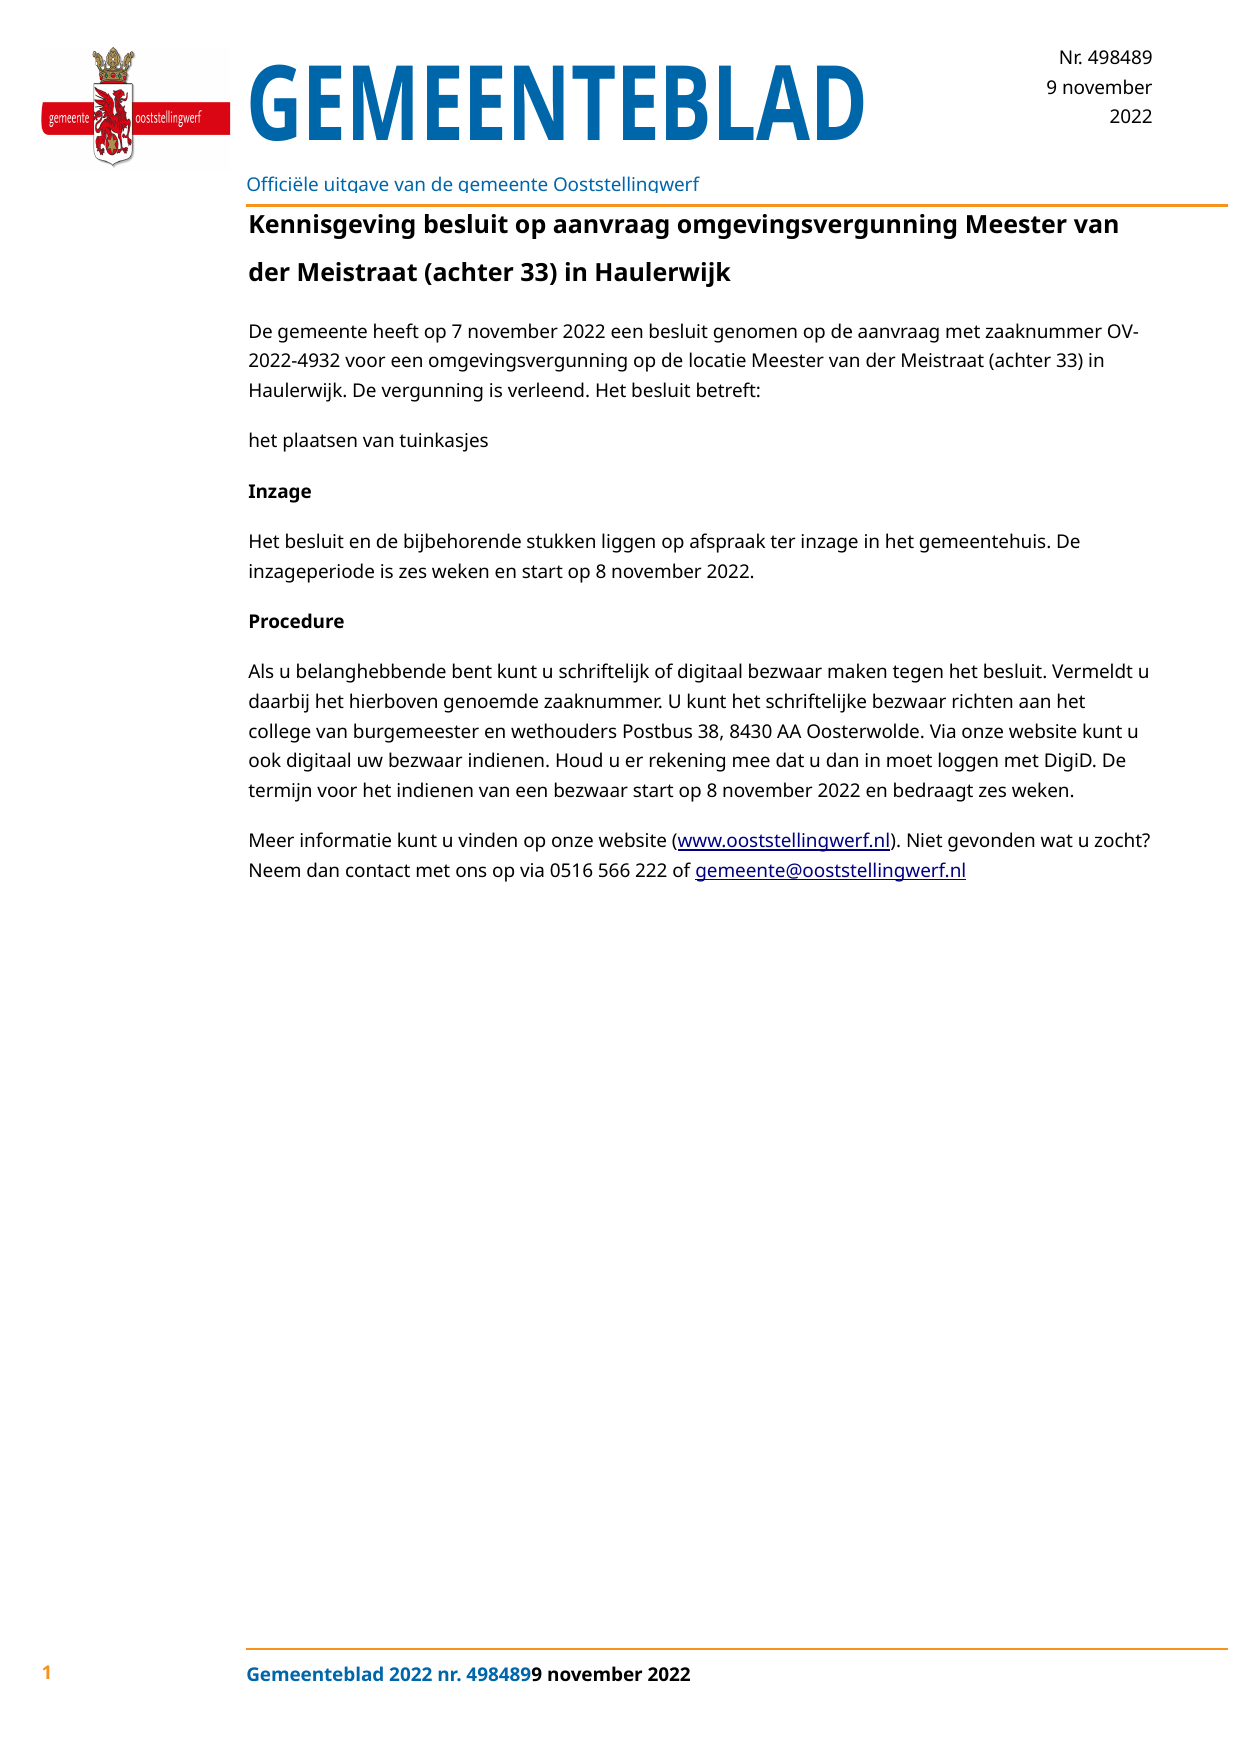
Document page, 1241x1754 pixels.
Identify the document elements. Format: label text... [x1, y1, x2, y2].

text Inzage [248, 478, 1152, 504]
text Het besluit en de bijbehorende stukken liggen op afspraak ter inzage in het gemeentehuis. De inzageperiode is zes weken en start op 8 november 2022. [248, 528, 1152, 584]
text Meer informatie kunt u vinden op onze website (www.ooststellingwerf.nl). Niet gevonden wat u zocht? Neem dan contact met ons op via 0516 566 222 of gemeente@ooststellingwerf.nl [248, 827, 1152, 883]
text het plaatsen van tuinkasjes [248, 427, 1152, 453]
picture [41, 47, 231, 172]
text Kennisgeving besluit op aanvraag omgevingsvergunning Meester van der Meistraat (achter 33) in Haulerwijk [248, 207, 1152, 288]
text De gemeente heeft op 7 november 2022 een besluit genomen op de aanvraag met zaaknummer OV-2022-4932 voor een omgevingsvergunning op de locatie Meester van der Meistraat (achter 33) in Haulerwijk. De vergunning is verleend. Het besluit betreft: [248, 318, 1152, 403]
text Procedure [248, 608, 1152, 634]
text Als u belanghebbende bent kunt u schriftelijk of digitaal bezwaar maken tegen het besluit. Vermeldt u daarbij het hierboven genoemde zaaknummer. U kunt het schriftelijke bezwaar richten aan het college van burgemeester en wethouders Postbus 38, 8430 AA Oosterwolde. Via onze website kunt u ook digitaal uw bezwaar indienen. Houd u er rekening mee dat u dan in moet loggen met DigiD. De termijn voor het indienen van een bezwaar start op 8 november 2022 en bedraagt zes weken. [248, 659, 1152, 803]
